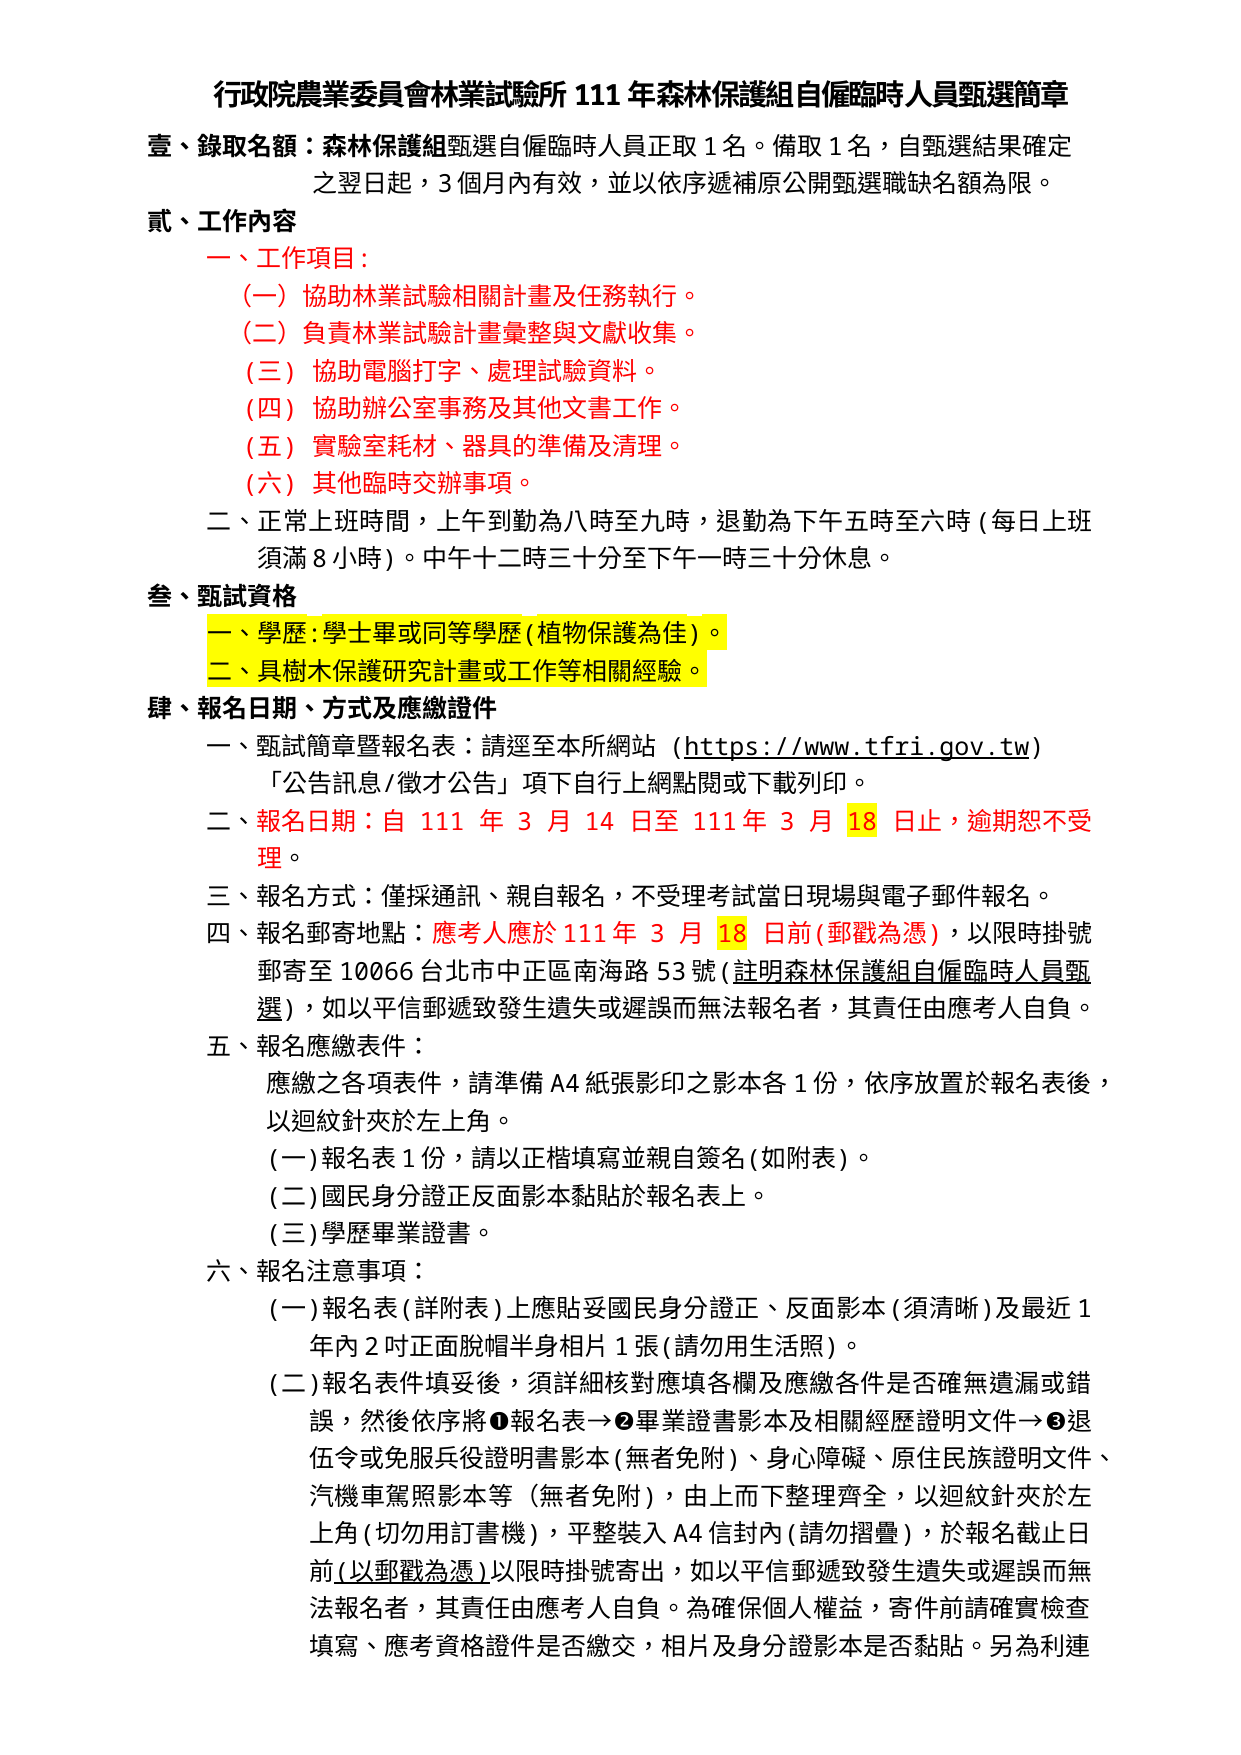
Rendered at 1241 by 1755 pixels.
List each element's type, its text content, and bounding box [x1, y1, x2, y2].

text (二)報名表件填妥後，須詳細核對應填各欄及應繳各件是否確無遺漏或錯誤，然後依序將報名表→畢業證書影本及相關經歷證明文件→退伍令或免服兵役證明書影本(無者免附)、身心障礙、原住民族證明文件、汽機車駕照影本等（無者免附)，由上而下整理齊全，以迴紋針夾於左上角(切勿用訂書機)，平整裝入A4信封內(請勿摺疊)，於報名截止日前(以郵戳為憑)以限時掛號寄出，如以平信郵遞致發生遺失或遲誤而無法報名者，其責任由應考人自負。為確保個人權益，寄件前請確實檢查填寫、應考資格證件是否繳交，相片及身分證影本是否黏貼。另為利連絡，請詳實填寫111年2月底前不致變更之通訊地址及連絡電話、手機號碼、E-Mail。 [266, 1362, 1093, 1662]
text 三、報名方式：僅採通訊、親自報名，不受理考試當日現場與電子郵件報名。 [207, 875, 1093, 912]
text (一)報名表(詳附表)上應貼妥國民身分證正、反面影本(須清晰)及最近1年內2吋正面脫帽半身相片1張(請勿用生活照)。 [266, 1287, 1093, 1362]
text (五) 實驗室耗材、器具的準備及清理。 [227, 425, 1093, 462]
text 貳、工作內容 [148, 200, 1137, 237]
text (四) 協助辦公室事務及其他文書工作。 [227, 387, 1093, 425]
text 五、報名應繳表件： [207, 1025, 1093, 1062]
text (二)國民身分證正反面影本黏貼於報名表上。 [266, 1175, 1093, 1212]
text 二、報名日期：自 111 年 3 月 14 日至 111年 3 月 18 日止，逾期恕不受理。 [207, 800, 1093, 875]
text （一）協助林業試驗相關計畫及任務執行。 [227, 275, 1093, 312]
text 一、甄試簡章暨報名表：請逕至本所網站 (https://www.tfri.gov.tw)「公告訊息/徵才公告」項下自行上網點閱或下載列印。 [207, 725, 1093, 800]
text 應繳之各項表件，請準備A4紙張影印之影本各1份，依序放置於報名表後，以迴紋針夾於左上角。 [266, 1062, 1093, 1137]
text 四、報名郵寄地點：應考人應於111年 3 月 18 日前(郵戳為憑)，以限時掛號郵寄至10066台北市中正區南海路53號(註明森林保護組自僱臨時人員甄選)，如以平信郵遞致發生遺失或遲誤而無法報名者，其責任由應考人自負。 [207, 912, 1093, 1025]
text 二、正常上班時間，上午到勤為八時至九時，退勤為下午五時至六時(每日上班須滿8小時)。中午十二時三十分至下午一時三十分休息。 [207, 500, 1093, 575]
text 一、工作項目: [207, 237, 1093, 275]
text (六) 其他臨時交辦事項。 [227, 462, 1093, 500]
text 叁、甄試資格 [148, 575, 1093, 612]
text 六、報名注意事項： [207, 1250, 1093, 1287]
text (三)學歷畢業證書。 [266, 1212, 1093, 1250]
text 壹、錄取名額：森林保護組甄選自僱臨時人員正取1名。備取1名，自甄選結果確定之翌日起，3個月內有效，並以依序遞補原公開甄選職缺名額為限。 [148, 125, 1093, 200]
text 一、學歷:學士畢或同等學歷(植物保護為佳)。 [207, 612, 1093, 650]
text (三) 協助電腦打字、處理試驗資料。 [227, 350, 1093, 387]
text 行政院農業委員會林業試驗所111年森林保護組自僱臨時人員甄選簡章 [148, 75, 1137, 112]
text (一)報名表1份，請以正楷填寫並親自簽名(如附表)。 [266, 1137, 1093, 1175]
text 二、具樹木保護研究計畫或工作等相關經驗。 [207, 650, 1093, 687]
text （二）負責林業試驗計畫彙整與文獻收集。 [227, 312, 1093, 350]
text 肆、報名日期、方式及應繳證件 [148, 687, 1093, 725]
